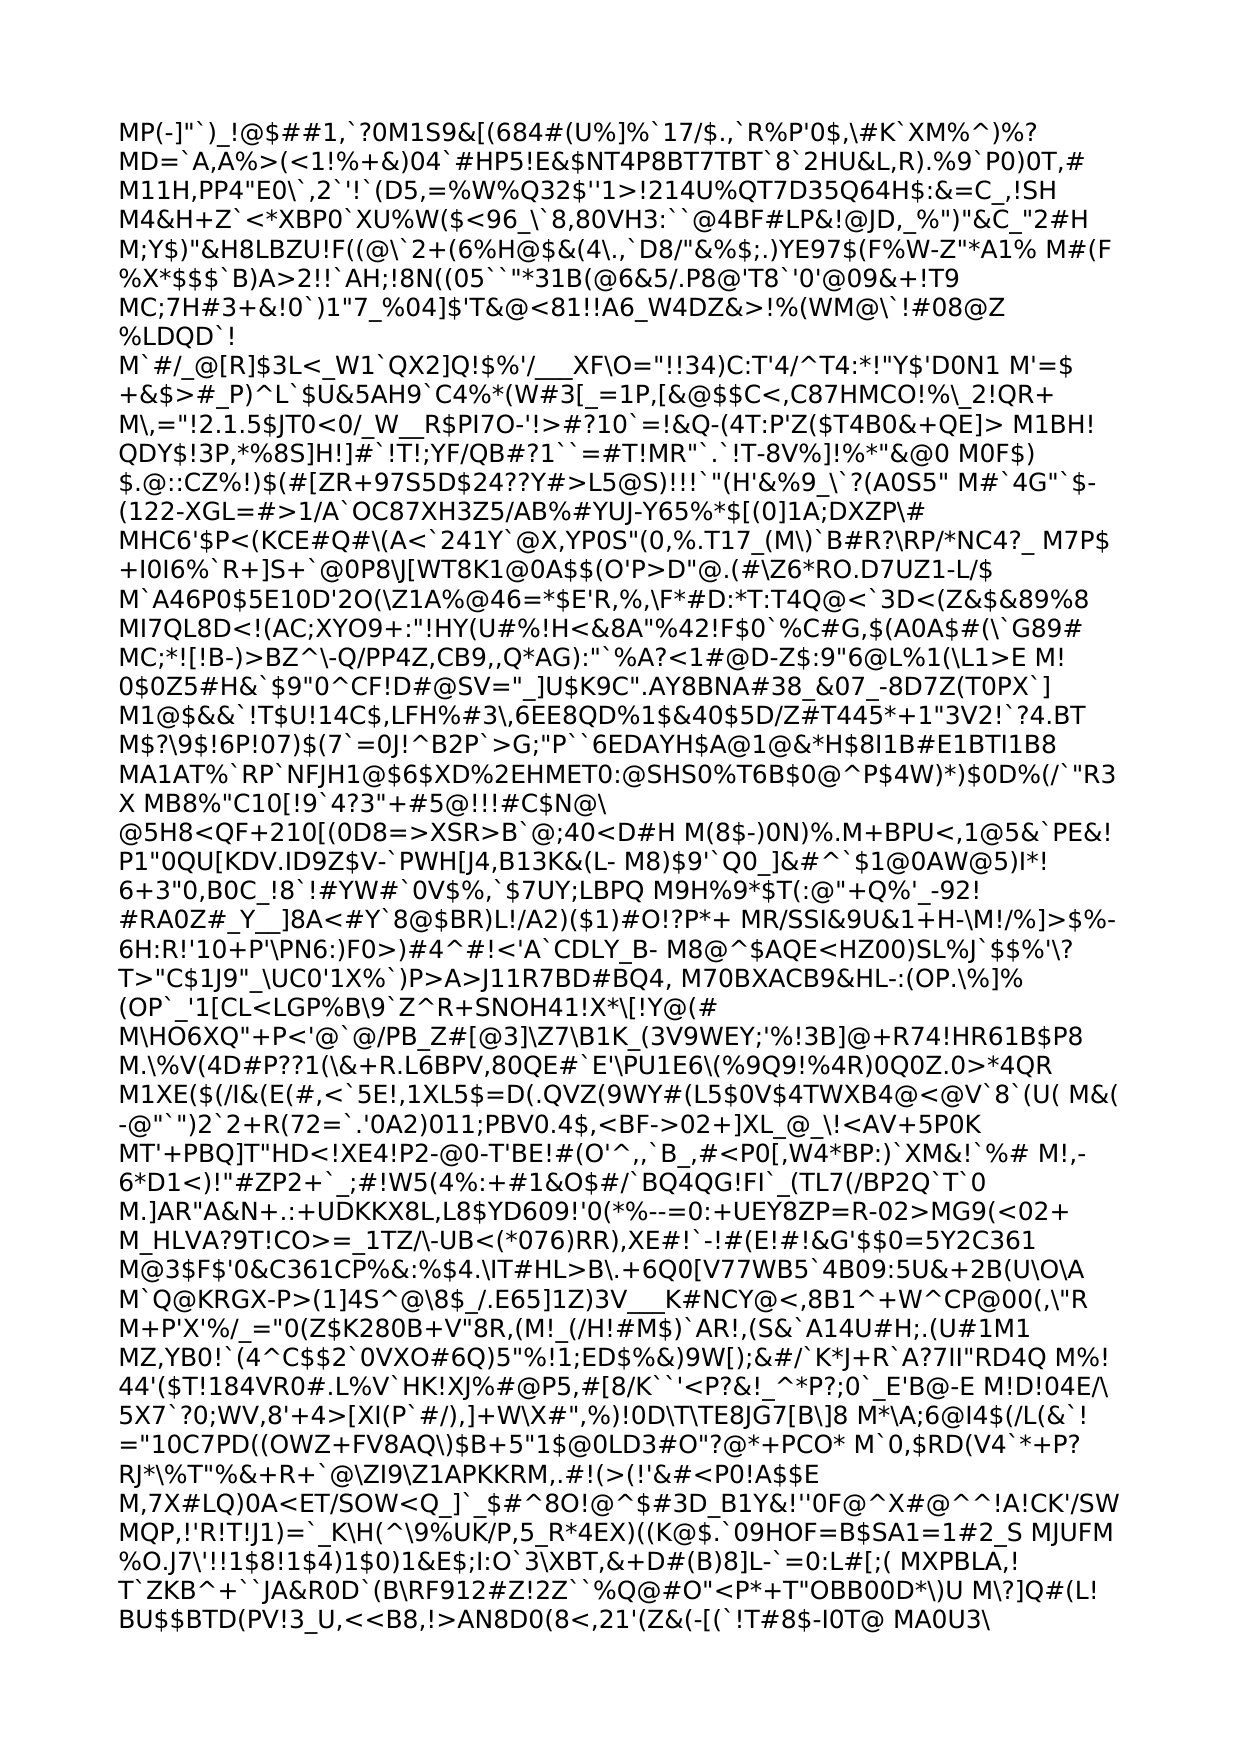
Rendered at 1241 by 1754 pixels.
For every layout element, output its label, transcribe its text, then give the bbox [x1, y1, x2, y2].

text MP(-]"`)_!@$##1,`?0M1S9&[(684#(U%]%`17/$.,`R%P'0$,\#K`XM%^)%? MD=`A,A%>(<1!%+&)04`#HP5!E&$NT4P8BT7TBT`8`2HU&L,R).%9`P0)0T,# M11H,PP4"E0\`,2`'!`(D5,=%W%Q32$''1>!214U%QT7D35Q64H$:&=C_,!SH M4&H+Z`<*XBP0`XU%W($<96_\`8,80VH3:``@4BF#LP&!@JD,_%")"&C_"2#H M;Y$)"&H8LBZU!F((@\`2+(6%H@$&(4\.,`D8/"&%$;.)YE97$(F%W-Z"*A1% M#(F%X*$$$`B)A>2!!`AH;!8N((05``"*31B(@6&5/.P8@'T8`'0'@09&+!T9 MC;7H#3+&!0`)1"7_%04]$'T&@<81!!A6_W4DZ&>!%(WM@\`!#08@Z%LDQD`! M`#/_@[R]$3L<_W1`QX2]Q!$%'/___XF\O="!!34)C:T'4/^T4:*!"Y$'D0N1 M'=$+&$>#_P)^L`$U&5AH9`C4%*(W#3[_=1P,[&@$$C<,C87HMCO!%\_2!QR+ M\,="!2.1.5$JT0<0/_W__R$PI7O-'!>#?10`=!&Q-(4T:P'Z($T4B0&+QE]> M1BH!QDY$!3P,*%8S]H!]#`!T!;YF/QB#?1``=#T!MR"`.`!T-8V%]!%*"&@0 M0F$)$.@::CZ%!)$(#[ZR+97S5D$24??Y#>L5@S)!!!`"(H'&%9_\`?(A0S5" M#`4G"`$-(122-XGL=#>1/A`OC87XH3Z5/AB%#YUJ-Y65%*$[(0]1A;DXZP\# MHC6'$P<(KCE#Q#\(A<`241Y`@X,YP0S"(0,%.T17_(M\)`B#R?\RP/*NC4?_ M7P$+I0I6%`R+]S+`@0P8\J[WT8K1@0A$$(O'P>D"@.(#\Z6*RO.D7UZ1-L/$ M`A46P0$5E10D'2O(\Z1A%@46=*$E'R,%,\F*#D:*T:T4Q@<`3D<(Z&$&89%8 MI7QL8D<!(AC;XYO9+:"!HY(U#%!H<&8A"%42!F$0`%C#G,$(A0A$#(\`G89# MC;*![!B-)>BZ^\-Q/PP4Z,CB9,,Q*AG):"`%A?<1#@D-Z$:9"6@L%1(\L1>E M!0$0Z5#H&`$9"0^CF!D#@SV="_]U$K9C".AY8BNA#38_&07_-8D7Z(T0PX`] M1@$&&`!T$U!14C$,LFH%#3\,6EE8QD%1$&40$5D/Z#T445*+1"3V2!`?4.BT M$?\9$!6P!07)$(7`=0J!^B2P`>G;"P``6EDAYH$A@1@&*H$8I1B#E1BTI1B8 MA1AT%`RP`NFJH1@$6$XD%2EHMET0:@SHS0%T6B$0@^P$4W)*)$0D%(/`"R3X MB8%"C10[!9`4?3"+#5@!!!#C$N@\@5H8<QF+210[(0D8=>XSR>B`@;40<D#H M(8$-)0N)%.M+BPU<,1@5&`PE&!P1"0QU[KDV.ID9Z$V-`PWH[J4,B13K&(L- M8)$9'`Q0_]&#^`$1@0AW@5)I*!6+3"0,B0C_!8`!#YW#`0V$%,`$7UY;LBPQ M9H%9*$T(:@"+Q%'_-92!#RA0Z#_Y__]8A<#Y`8@$BR)L!/A2)($1)#O!?P*+ MR/SSI&9U&1+H-\M!/%]>$%-6H:R!'10+P'\PN6:)F0>)#4^#!<'A`CDLY_B- M8@^$AQE<HZ00)SL%J`$$%'\?T>"C$1J9"_\UC0'1X%`)P>A>J11R7BD#BQ4, M70BXACB9&HL-:(OP.\%]%(OP`_'1[CL<LGP%B\9`Z^R+SNOH41!X*\[!Y@(# M\HO6XQ"+P<'@`@/PB_Z#[@3]\Z7\B1K_(3V9WEY;'%!3B]@+R74!HR61B$P8 M.\%V(4D#P??1(\&+R.L6BPV,80QE#`E'\PU1E6\(%9Q9!%4R)0Q0Z.0>*4QR M1XE($(/I&(E(#,<`5E!,1XL5$=D(.QVZ(9WY#(L5$0V$4TWXB4@<@V`8`(U( M&(-@"`")2`2+R(72=`.'0A2)011;PBV0.4$,<BF->02+]XL_@_\!<AV+5P0K MT'+PBQ]T"HD<!XE4!P2-@0-T'BE!#(O'^,,`B_,#<P0[,W4*BP:)`XM&!`%# M!,-6*D1<)!"#ZP2+`_;#!W5(4%:+#1&O$#/`BQ4QG!FI`_(TL7(/BP2Q`T`0 M.]AR"A&N+.:+UDKKX8L,L8$YD609!'0(*%--=0:+UEY8ZP=R-02>MG9(<02+ M_HLVA?9T!CO>=_1TZ/\-UB<(*076)RR),XE#!`-!#(E!#!&G'$$0=5Y2C361 M@3$F$'0&C361CP%&:%$4.\IT#HL>B\.+6Q0[V77WB5`4B09:5U&+2B(U\O\A M`Q@KRGX-P>(1]4S^@\8$_/.E65]1Z)3V___K#NCY@<,8B1^+W^CP@00(,\"R M+P'X'%/_="0(Z$K280B+V"8R,(M!_(/H!#M$)`AR!,(S&`A14U#H;.(U#1M1 MZ,YB0!`(4^C$$2`0VXO#6Q)5"%!1;ED$%&)9W[);&#/`K*J+R`A?7II"RD4Q M%!44'($T!184VR0#.L%V`HK!XJ%#@P5,#[8/K``'<P?&!_^*P?;0`_E'B@-E M!D!04E/\5X7`?0;WV,8'+4>[XI(P`#/),]+W\X#",%)!0D\T\TE8JG7[B\]8 M*\A;6@I4$(/L(&`!="10C7PD((OWZ+FV8AQ\)$B+5"1$@0LD3#O"?@*+PCO* M`0,$RD(V4`*+P?RJ*\%T"%&+R+`@\ZI9\Z1APKKRM,.#!(>(!'&#<P0!A$$E M,7X#LQ)0A<ET/SOW<Q_]`_$#^8O!@^$#3D_B1Y&!''0F@^X#@^^!A!CK'/SW MQP,!'R!T!J1)=`_K\H(^\9%UK/P,5_R*4EX)((K@$.`09HOF=B$SA1=1#2_S MJUFM%O.J7\'!!1$8!1$4)1$0)1&E$;I:O`3\XBT,&+D#(B)8]L-`=0:L#[;( MXPBLA,!T`ZKB^+``JA&R0D`(B\RF912#Z!2Z``%Q@#O"<P*+T"OBB00D*\)U M\?]Q#(L!BU$$BTD(PV!3_U,<<B8,!>AN8D0(8<,21'(Z&(-[(`!T#8$-I0T@ MA0U3\ [118, 118, 1122, 1635]
